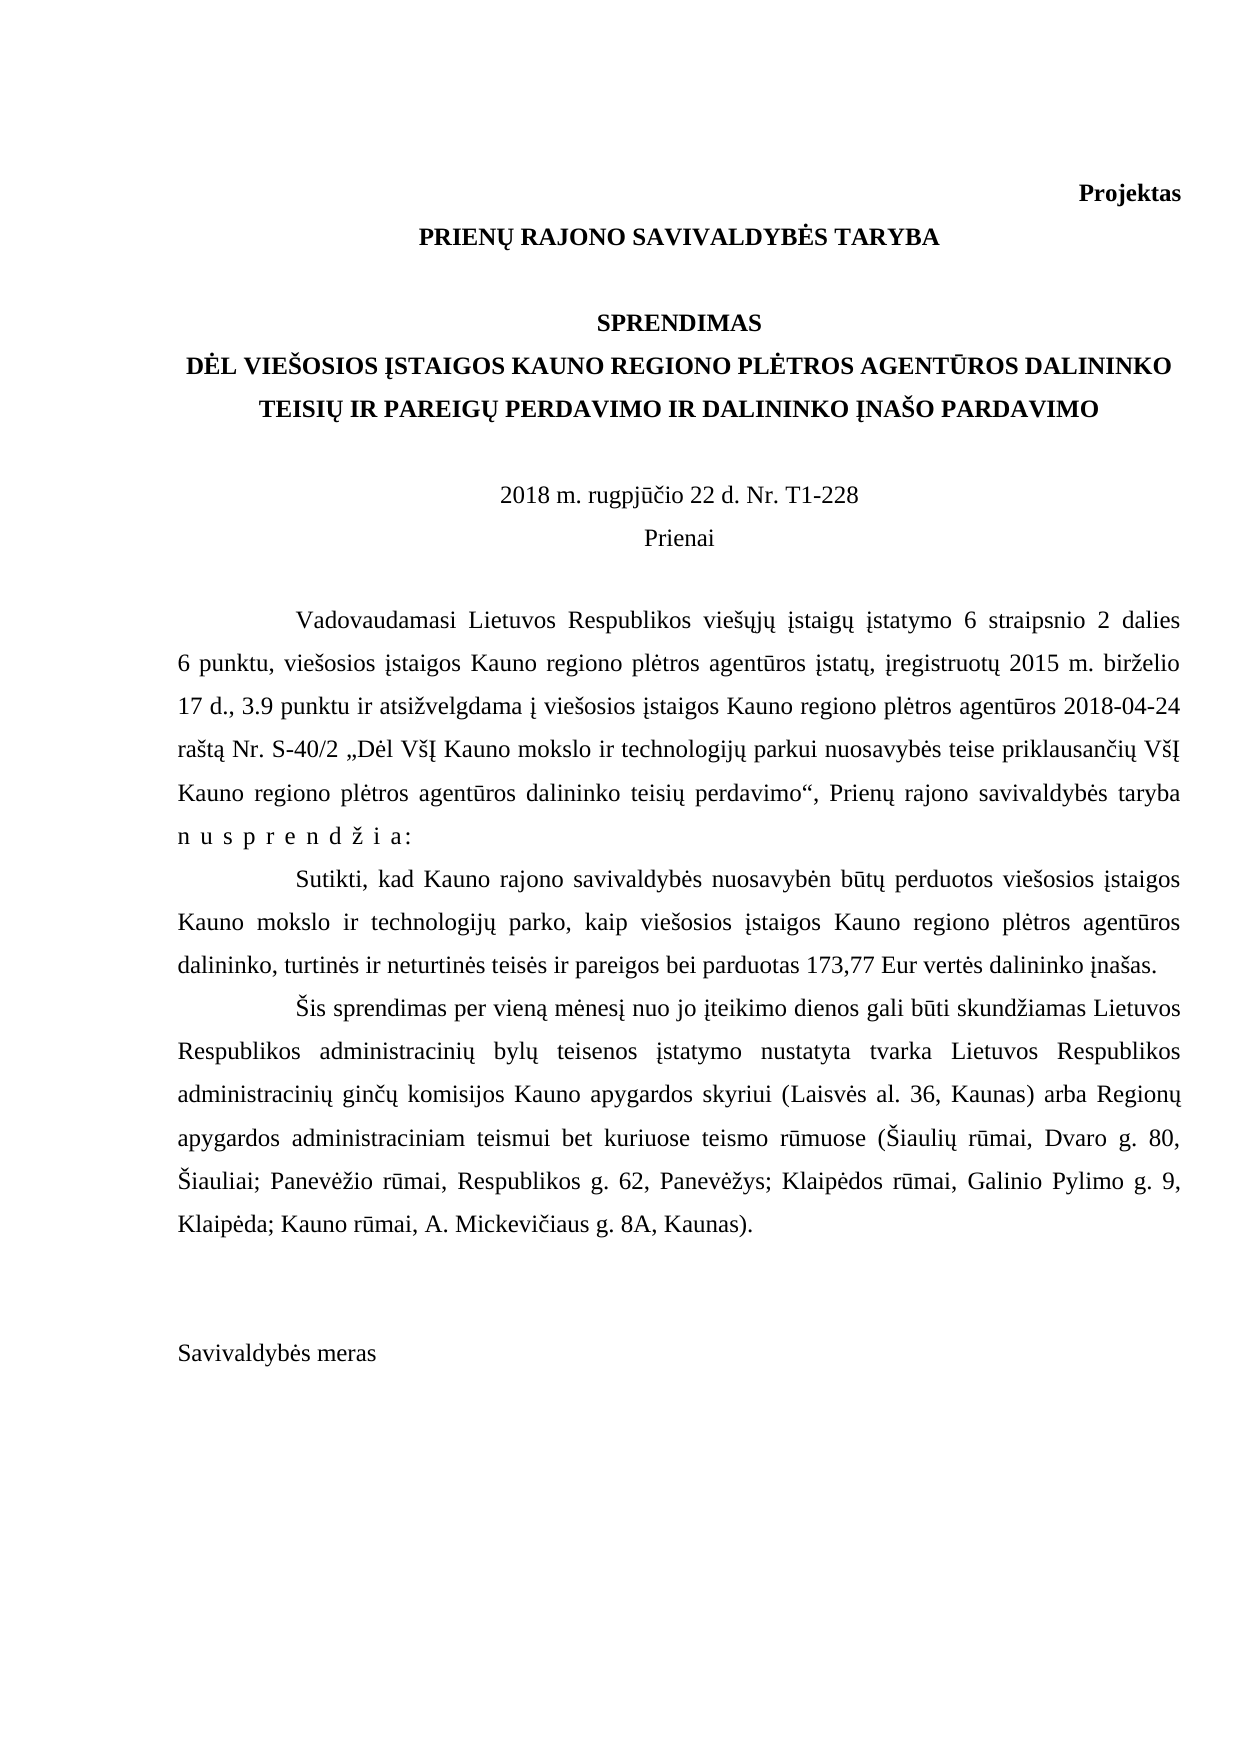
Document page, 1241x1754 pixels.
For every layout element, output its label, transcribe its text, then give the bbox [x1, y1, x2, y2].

text Vadovaudamasi Lietuvos Respublikos viešųjų įstaigų įstatymo 6 straipsnio 2 dalies 6 punktu, viešosios įstaigos Kauno regiono plėtros agentūros įstatų, įregistruotų 2015 m. birželio 17 d., 3.9 punktu ir atsižvelgdama į viešosios įstaigos Kauno regiono plėtros agentūros 2018-04-24 raštą Nr. S-40/2 „Dėl VšĮ Kauno mokslo ir technologijų parkui nuosavybės teise priklausančių VšĮ Kauno regiono plėtros agentūros dalininko teisių perdavimo“, Prienų rajono savivaldybės taryba n u s p r e n d ž i a: [177, 605, 1181, 849]
text DĖL VIEŠOSIOS ĮSTAIGOS KAUNO REGIONO PLĖTROS AGENTŪROS DALININKO TEISIŲ IR PAREIGŲ PERDAVIMO IR DALININKO ĮNAŠO PARDAVIMO [177, 351, 1181, 423]
text SPRENDIMAS [177, 308, 1181, 337]
text Savivaldybės meras [177, 1338, 1181, 1367]
text Prienai [177, 523, 1181, 552]
text 2018 m. rugpjūčio 22 d. Nr. T1-228 [177, 480, 1181, 509]
text PRIENŲ RAJONO savivaldybės TARYBA [177, 222, 1181, 250]
text Šis sprendimas per vieną mėnesį nuo jo įteikimo dienos gali būti skundžiamas Lietuvos Respublikos administracinių bylų teisenos įstatymo nustatyta tvarka Lietuvos Respublikos administracinių ginčų komisijos Kauno apygardos skyriui (Laisvės al. 36, Kaunas) arba Regionų apygardos administraciniam teismui bet kuriuose teismo rūmuose (Šiaulių rūmai, Dvaro g. 80, Šiauliai; Panevėžio rūmai, Respublikos g. 62, Panevėžys; Klaipėdos rūmai, Galinio Pylimo g. 9, Klaipėda; Kauno rūmai, A. Mickevičiaus g. 8A, Kaunas). [177, 993, 1181, 1238]
text Sutikti, kad Kauno rajono savivaldybės nuosavybėn būtų perduotos viešosios įstaigos Kauno mokslo ir technologijų parko, kaip viešosios įstaigos Kauno regiono plėtros agentūros dalininko, turtinės ir neturtinės teisės ir pareigos bei parduotas 173,77 Eur vertės dalininko įnašas. [177, 864, 1181, 979]
text Projektas [177, 178, 1181, 207]
